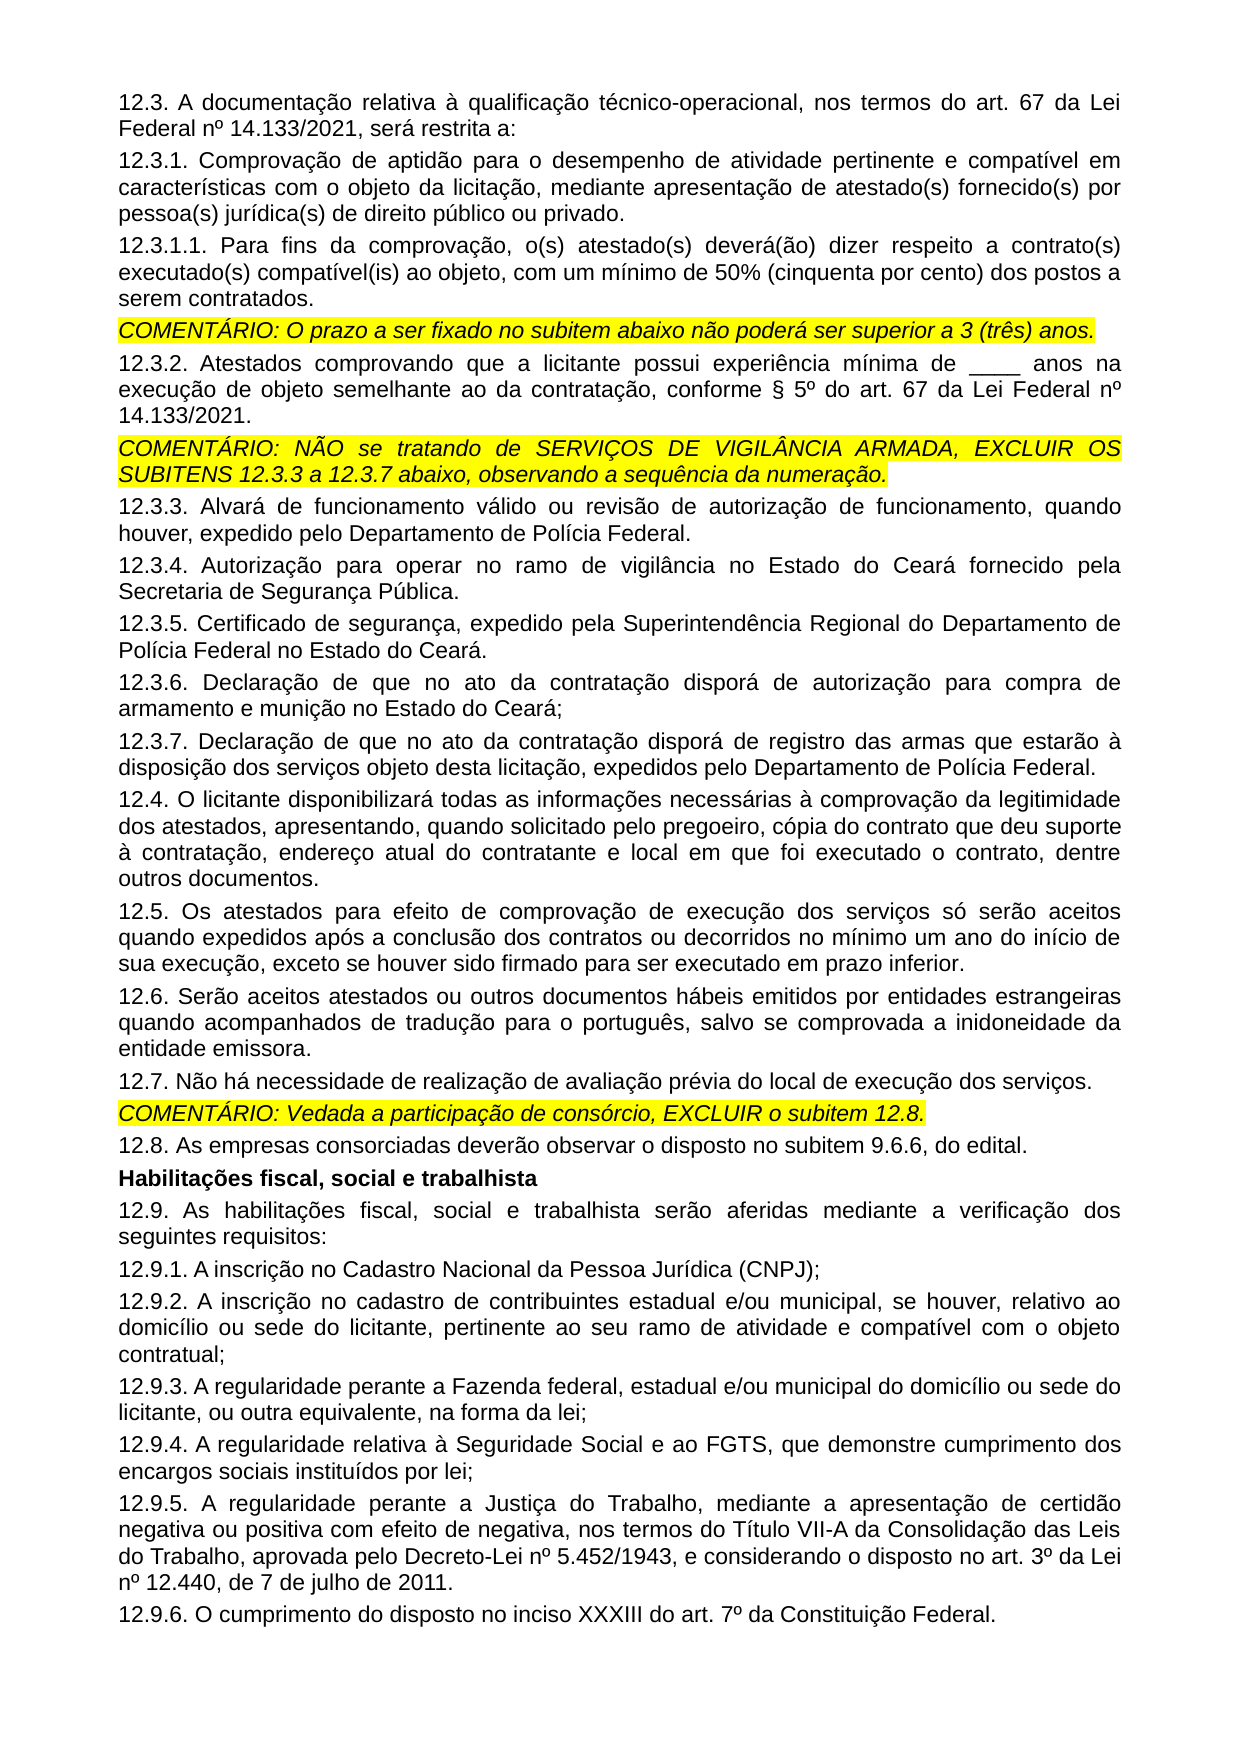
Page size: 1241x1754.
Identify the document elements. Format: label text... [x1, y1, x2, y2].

text 12.4. O licitante disponibilizará todas as informações necessárias à comprovação da legitimidade dos atestados, apresentando, quando solicitado pelo pregoeiro, cópia do contrato que deu suporte à contratação, endereço atual do contratante e local em que foi executado o contrato, dentre outros documentos. [118, 786, 1122, 892]
text 12.9.5. A regularidade perante a Justiça do Trabalho, mediante a apresentação de certidão negativa ou positiva com efeito de negativa, nos termos do Título VII-A da Consolidação das Leis do Trabalho, aprovada pelo Decreto-Lei nº 5.452/1943, e considerando o disposto no art. 3º da Lei nº 12.440, de 7 de julho de 2011. [118, 1490, 1122, 1596]
text 12.9.1. A inscrição no Cadastro Nacional da Pessoa Jurídica (CNPJ); [118, 1256, 1122, 1282]
text 12.3.1.1. Para fins da comprovação, o(s) atestado(s) deverá(ão) dizer respeito a contrato(s) executado(s) compatível(is) ao objeto, com um mínimo de 50% (cinquenta por cento) dos postos a serem contratados. [118, 232, 1122, 311]
text 12.3. A documentação relativa à qualificação técnico-operacional, nos termos do art. 67 da Lei Federal nº 14.133/2021, será restrita a: [118, 88, 1122, 141]
text COMENTÁRIO: O prazo a ser fixado no subitem abaixo não poderá ser superior a 3 (três) anos. [118, 317, 1122, 343]
text 12.3.1. Comprovação de aptidão para o desempenho de atividade pertinente e compatível em características com o objeto da licitação, mediante apresentação de atestado(s) fornecido(s) por pessoa(s) jurídica(s) de direito público ou privado. [118, 147, 1122, 226]
text COMENTÁRIO: Vedada a participação de consórcio, EXCLUIR o subitem 12.8. [118, 1100, 1122, 1126]
text 12.3.6. Declaração de que no ato da contratação disporá de autorização para compra de armamento e munição no Estado do Ceará; [118, 669, 1122, 722]
text COMENTÁRIO: NÃO se tratando de SERVIÇOS DE VIGILÂNCIA ARMADA, EXCLUIR OS SUBITENS 12.3.3 a 12.3.7 abaixo, observando a sequência da numeração. [118, 434, 1122, 487]
text 12.3.5. Certificado de segurança, expedido pela Superintendência Regional do Departamento de Polícia Federal no Estado do Ceará. [118, 610, 1122, 663]
text 12.5. Os atestados para efeito de comprovação de execução dos serviços só serão aceitos quando expedidos após a conclusão dos contratos ou decorridos no mínimo um ano do início de sua execução, exceto se houver sido firmado para ser executado em prazo inferior. [118, 898, 1122, 977]
text 12.3.2. Atestados comprovando que a licitante possui experiência mínima de ____ anos na execução de objeto semelhante ao da contratação, conforme § 5º do art. 67 da Lei Federal nº 14.133/2021. [118, 349, 1122, 428]
text 12.7. Não há necessidade de realização de avaliação prévia do local de execução dos serviços. [118, 1068, 1122, 1094]
text 12.9.2. A inscrição no cadastro de contribuintes estadual e/ou municipal, se houver, relativo ao domicílio ou sede do licitante, pertinente ao seu ramo de atividade e compatível com o objeto contratual; [118, 1288, 1122, 1367]
text 12.3.3. Alvará de funcionamento válido ou revisão de autorização de funcionamento, quando houver, expedido pelo Departamento de Polícia Federal. [118, 493, 1122, 546]
text 12.9.3. A regularidade perante a Fazenda federal, estadual e/ou municipal do domicílio ou sede do licitante, ou outra equivalente, na forma da lei; [118, 1373, 1122, 1426]
text 12.3.4. Autorização para operar no ramo de vigilância no Estado do Ceará fornecido pela Secretaria de Segurança Pública. [118, 552, 1122, 604]
text 12.9. As habilitações fiscal, social e trabalhista serão aferidas mediante a verificação dos seguintes requisitos: [118, 1197, 1122, 1249]
text 12.3.7. Declaração de que no ato da contratação disporá de registro das armas que estarão à disposição dos serviços objeto desta licitação, expedidos pelo Departamento de Polícia Federal. [118, 728, 1122, 780]
text 12.6. Serão aceitos atestados ou outros documentos hábeis emitidos por entidades estrangeiras quando acompanhados de tradução para o português, salvo se comprovada a inidoneidade da entidade emissora. [118, 983, 1122, 1062]
text 12.9.4. A regularidade relativa à Seguridade Social e ao FGTS, que demonstre cumprimento dos encargos sociais instituídos por lei; [118, 1431, 1122, 1484]
text 12.9.6. O cumprimento do disposto no inciso XXXIII do art. 7º da Constituição Federal. [118, 1601, 1122, 1628]
text 12.8. As empresas consorciadas deverão observar o disposto no subitem 9.6.6, do edital. [118, 1132, 1122, 1159]
text Habilitações fiscal, social e trabalhista [118, 1164, 1122, 1191]
